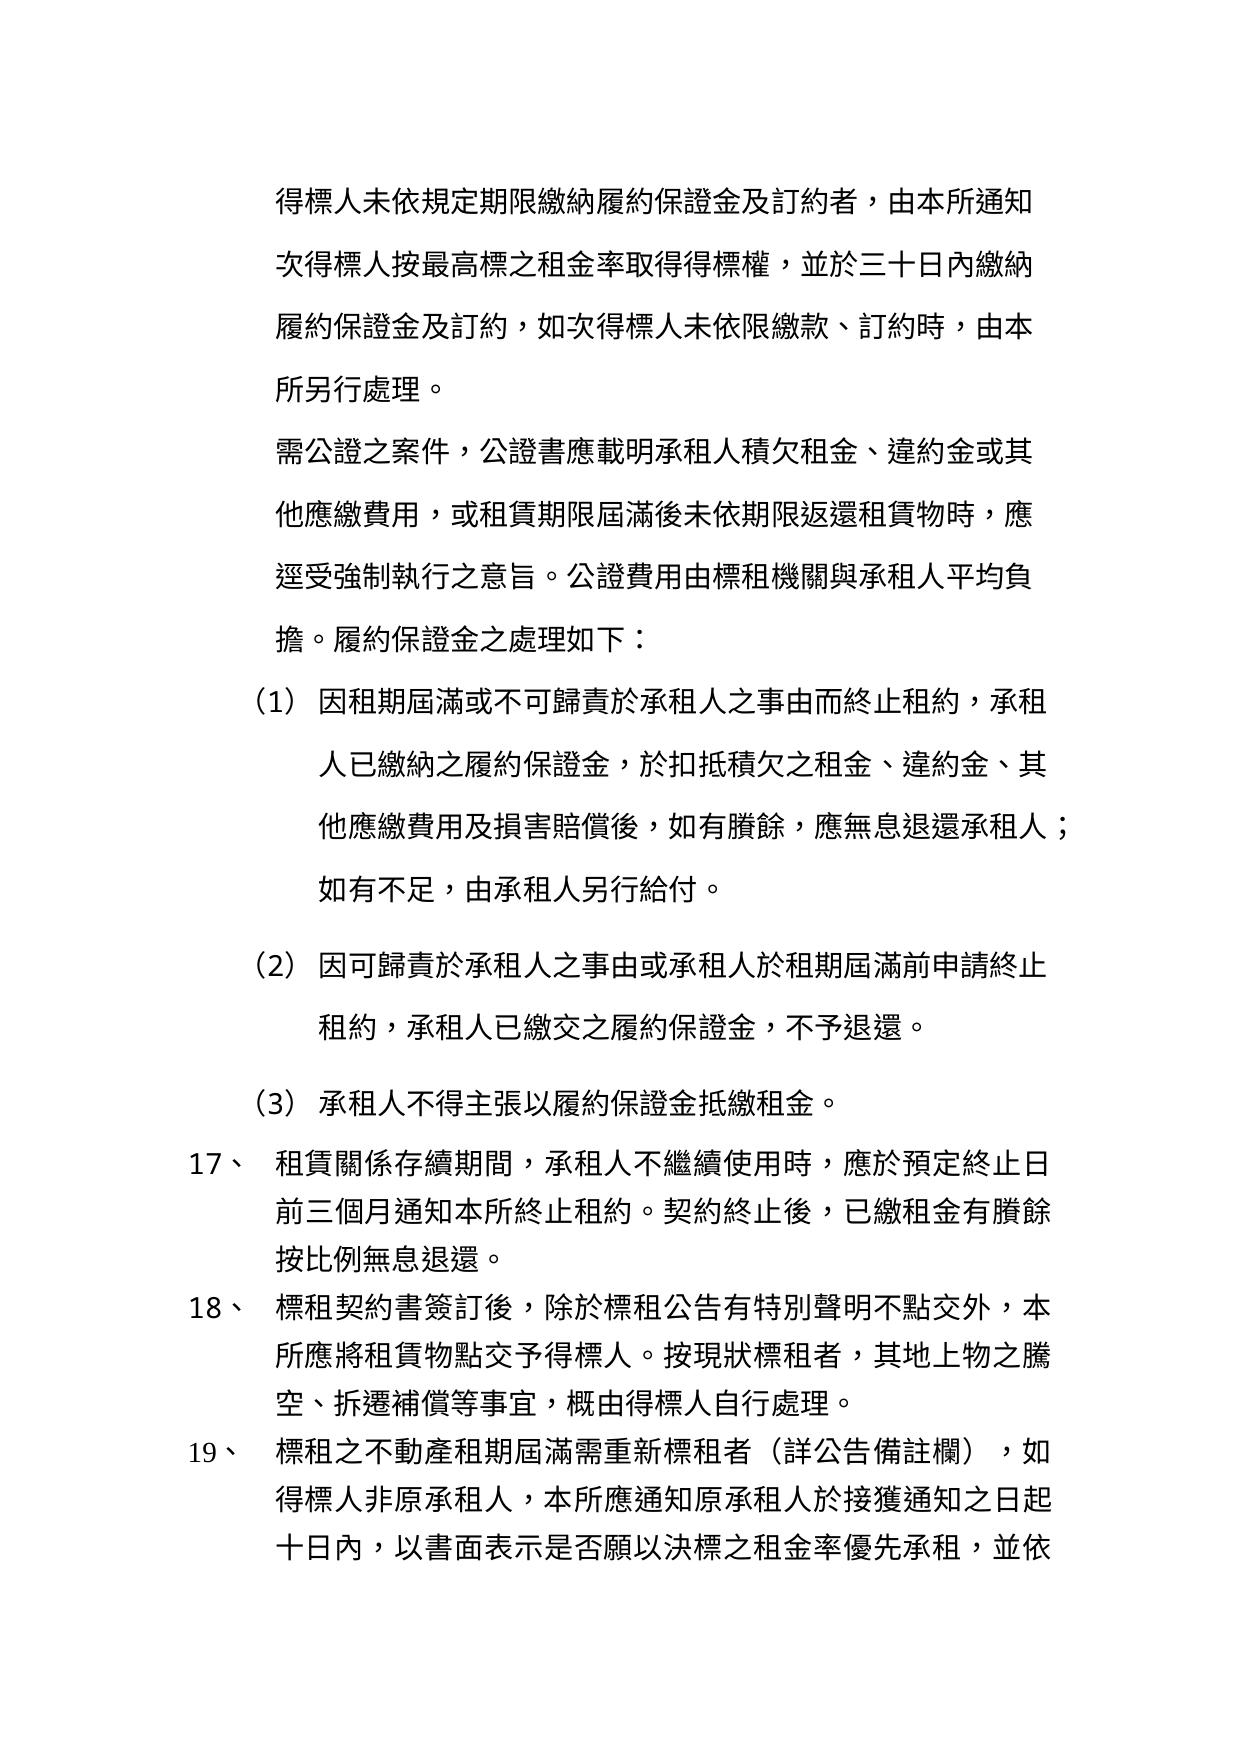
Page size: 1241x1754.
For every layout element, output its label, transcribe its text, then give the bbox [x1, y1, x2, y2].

text 需公證之案件，公證書應載明承租人積欠租金、違約金或其他應繳費用，或租賃期限屆滿後未依期限返還租賃物時，應逕受強制執行之意旨。公證費用由標租機關與承租人平均負擔。履約保證金之處理如下： [275, 408, 1053, 658]
text 得標人未依規定期限繳納履約保證金及訂約者，由本所通知次得標人按最高標之租金率取得得標權，並於三十日內繳納履約保證金及訂約，如次得標人未依限繳款、訂約時，由本所另行處理。 [275, 158, 1053, 408]
list 承租人不得主張以履約保證金抵繳租金。 [237, 1060, 1053, 1123]
list 因可歸責於承租人之事由或承租人於租期屆滿前申請終止租約，承租人已繳交之履約保證金，不予退還。 [237, 922, 1053, 1047]
list 標租之不動產租期屆滿需重新標租者（詳公告備註欄），如得標人非原承租人，本所應通知原承租人於接獲通知之日起十日內，以書面表示是否願以決標之租金率優先承租，並依 [187, 1424, 1053, 1568]
list 標租契約書簽訂後，除於標租公告有特別聲明不點交外，本所應將租賃物點交予得標人。按現狀標租者，其地上物之騰空、拆遷補償等事宜，概由得標人自行處理。 [187, 1280, 1053, 1424]
list 因租期屆滿或不可歸責於承租人之事由而終止租約，承租人已繳納之履約保證金，於扣抵積欠之租金、違約金、其他應繳費用及損害賠償後，如有賸餘，應無息退還承租人；如有不足，由承租人另行給付。 [237, 658, 1053, 908]
list 租賃關係存續期間，承租人不繼續使用時，應於預定終止日前三個月通知本所終止租約。契約終止後，已繳租金有賸餘按比例無息退還。 [187, 1136, 1053, 1280]
